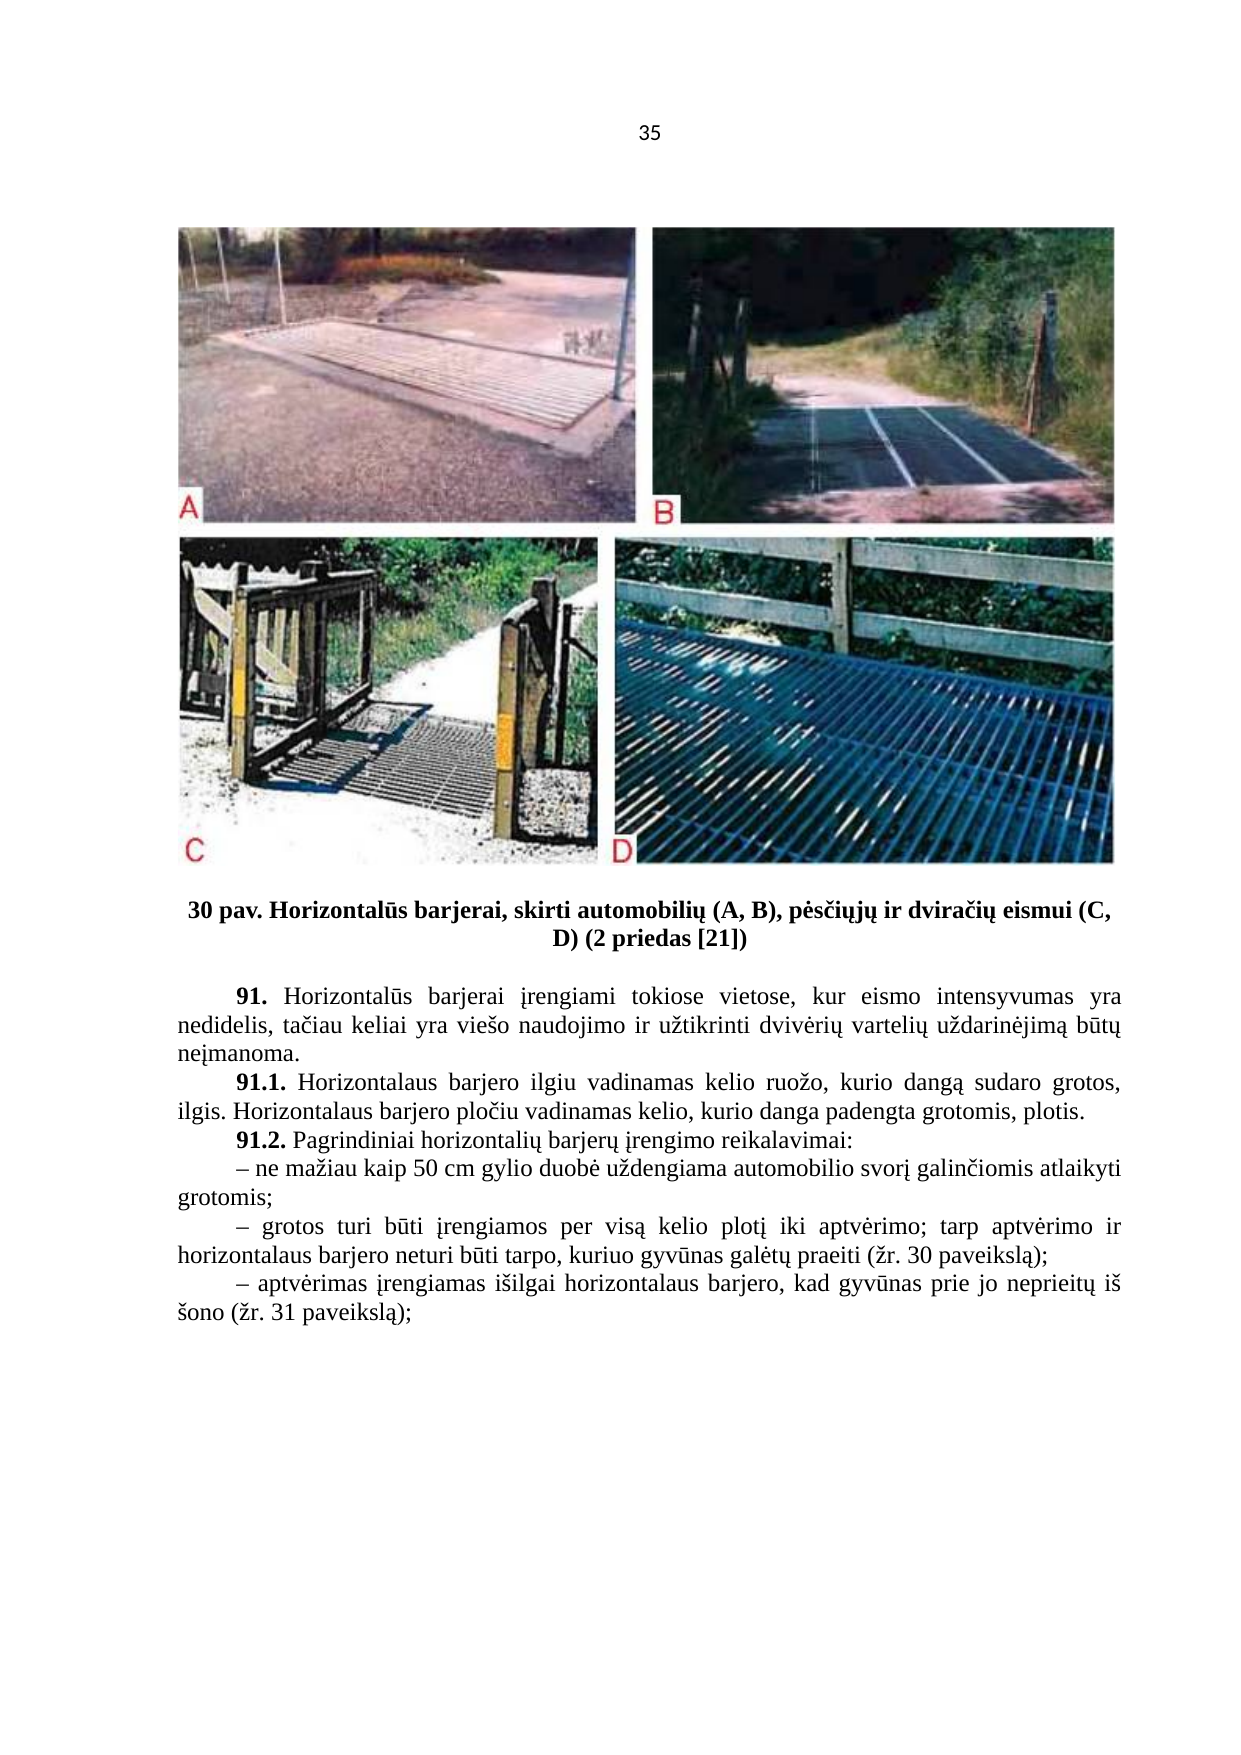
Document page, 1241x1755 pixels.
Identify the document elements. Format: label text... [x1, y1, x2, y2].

text 91.2. Pagrindiniai horizontalių barjerų įrengimo reikalavimai: [177, 1125, 1122, 1153]
text 91. Horizontalūs barjerai įrengiami tokiose vietose, kur eismo intensyvumas yra nedidelis, tačiau keliai yra viešo naudojimo ir užtikrinti dvivėrių vartelių uždarinėjimą būtų neįmanoma. [177, 981, 1122, 1067]
text – ne mažiau kaip 50 cm gylio duobė uždengiama automobilio svorį galinčiomis atlaikyti grotomis; [177, 1153, 1122, 1211]
text 30 pav. Horizontalūs barjerai, skirti automobilių (A, B), pėsčiųjų ir dviračių eismui (C, D) (2 priedas [21]) [177, 895, 1122, 952]
text – grotos turi būti įrengiamos per visą kelio plotį iki aptvėrimo; tarp aptvėrimo ir horizontalaus barjero neturi būti tarpo, kuriuo gyvūnas galėtų praeiti (žr. 30 paveikslą); [177, 1211, 1122, 1268]
text – aptvėrimas įrengiamas išilgai horizontalaus barjero, kad gyvūnas prie jo neprieitų iš šono (žr. 31 paveikslą); [177, 1268, 1122, 1326]
text 91.1. Horizontalaus barjero ilgiu vadinamas kelio ruožo, kurio dangą sudaro grotos, ilgis. Horizontalaus barjero pločiu vadinamas kelio, kurio danga padengta grotomis, plotis. [177, 1067, 1122, 1125]
